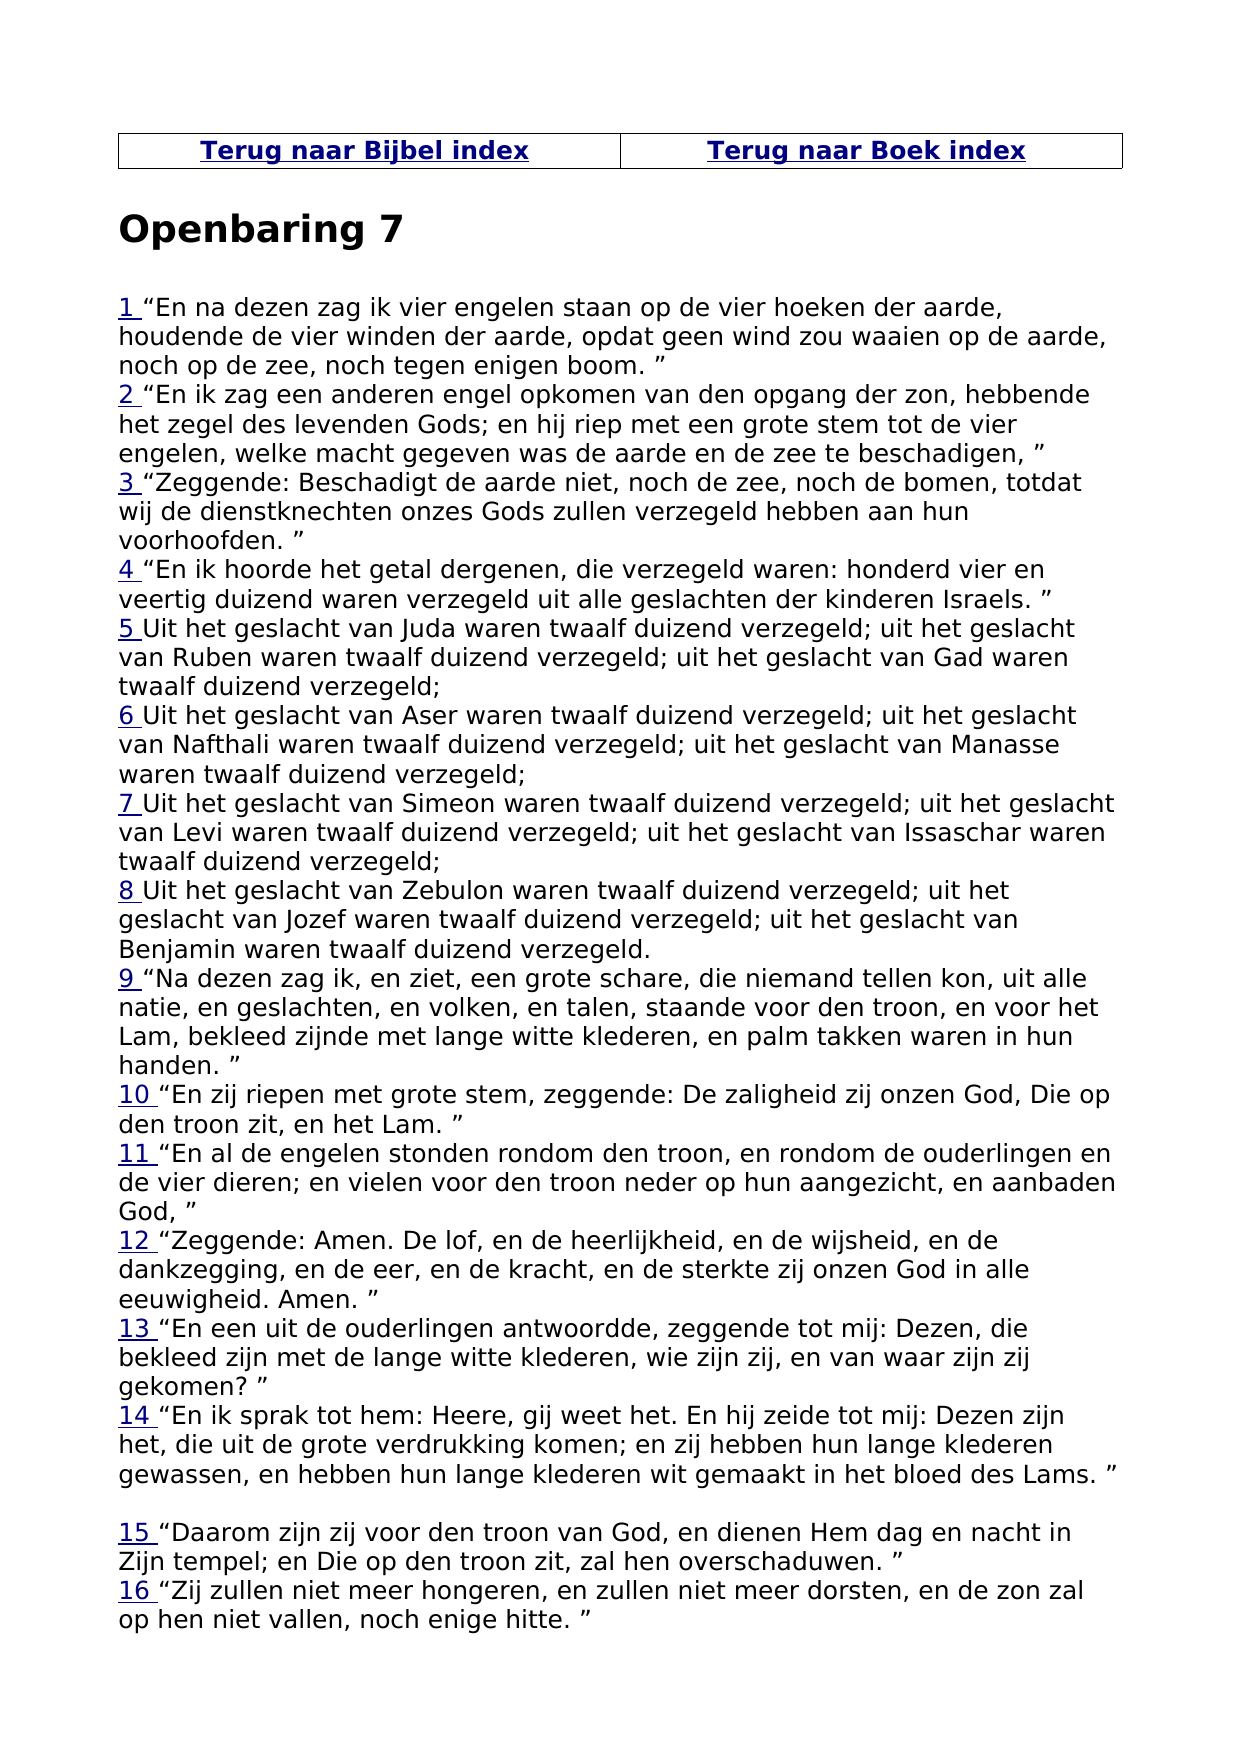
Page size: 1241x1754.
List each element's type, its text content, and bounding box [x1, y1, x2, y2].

text 1 “En na dezen zag ik vier engelen staan op de vier hoeken der aarde, houdende de vier winden der aarde, opdat geen wind zou waaien op de aarde, noch op de zee, noch tegen enigen boom. ” 2 “En ik zag een anderen engel opkomen van den opgang der zon, hebbende het zegel des levenden Gods; en hij riep met een grote stem tot de vier engelen, welke macht gegeven was de aarde en de zee te beschadigen, ” 3 “Zeggende: Beschadigt de aarde niet, noch de zee, noch de bomen, totdat wij de dienstknechten onzes Gods zullen verzegeld hebben aan hun voorhoofden. ” 4 “En ik hoorde het getal dergenen, die verzegeld waren: honderd vier en veertig duizend waren verzegeld uit alle geslachten der kinderen Israels. ” 5 Uit het geslacht van Juda waren twaalf duizend verzegeld; uit het geslacht van Ruben waren twaalf duizend verzegeld; uit het geslacht van Gad waren twaalf duizend verzegeld; 6 Uit het geslacht van Aser waren twaalf duizend verzegeld; uit het geslacht van Nafthali waren twaalf duizend verzegeld; uit het geslacht van Manasse waren twaalf duizend verzegeld; 7 Uit het geslacht van Simeon waren twaalf duizend verzegeld; uit het geslacht van Levi waren twaalf duizend verzegeld; uit het geslacht van Issaschar waren twaalf duizend verzegeld; 8 Uit het geslacht van Zebulon waren twaalf duizend verzegeld; uit het geslacht van Jozef waren twaalf duizend verzegeld; uit het geslacht van Benjamin waren twaalf duizend verzegeld. 9 “Na dezen zag ik, en ziet, een grote schare, die niemand tellen kon, uit alle natie, en geslachten, en volken, en talen, staande voor den troon, en voor het Lam, bekleed zijnde met lange witte klederen, en palm takken waren in hun handen. ” 10 “En zij riepen met grote stem, zeggende: De zaligheid zij onzen God, Die op den troon zit, en het Lam. ” 11 “En al de engelen stonden rondom den troon, en rondom de ouderlingen en de vier dieren; en vielen voor den troon neder op hun aangezicht, en aanbaden God, ” 12 “Zeggende: Amen. De lof, en de heerlijkheid, en de wijsheid, en de dankzegging, en de eer, en de kracht, en de sterkte zij onzen God in alle eeuwigheid. Amen. ” 13 “En een uit de ouderlingen antwoordde, zeggende tot mij: Dezen, die bekleed zijn met de lange witte klederen, wie zijn zij, en van waar zijn zij gekomen? ” 14 “En ik sprak tot hem: Heere, gij weet het. En hij zeide tot mij: Dezen zijn het, die uit de grote verdrukking komen; en zij hebben hun lange klederen gewassen, en hebben hun lange klederen wit gemaakt in het bloed des Lams. ” 15 “Daarom zijn zij voor den troon van God, en dienen Hem dag en nacht in Zijn tempel; en Die op den troon zit, zal hen overschaduwen. ” 16 “Zij zullen niet meer hongeren, en zullen niet meer dorsten, en de zon zal op hen niet vallen, noch enige hitte. ” [118, 264, 1122, 1635]
table_header Terug naar Bijbel index [119, 134, 620, 168]
table_header Terug naar Boek index [621, 134, 1122, 168]
subtitle Openbaring 7 [118, 208, 1122, 252]
